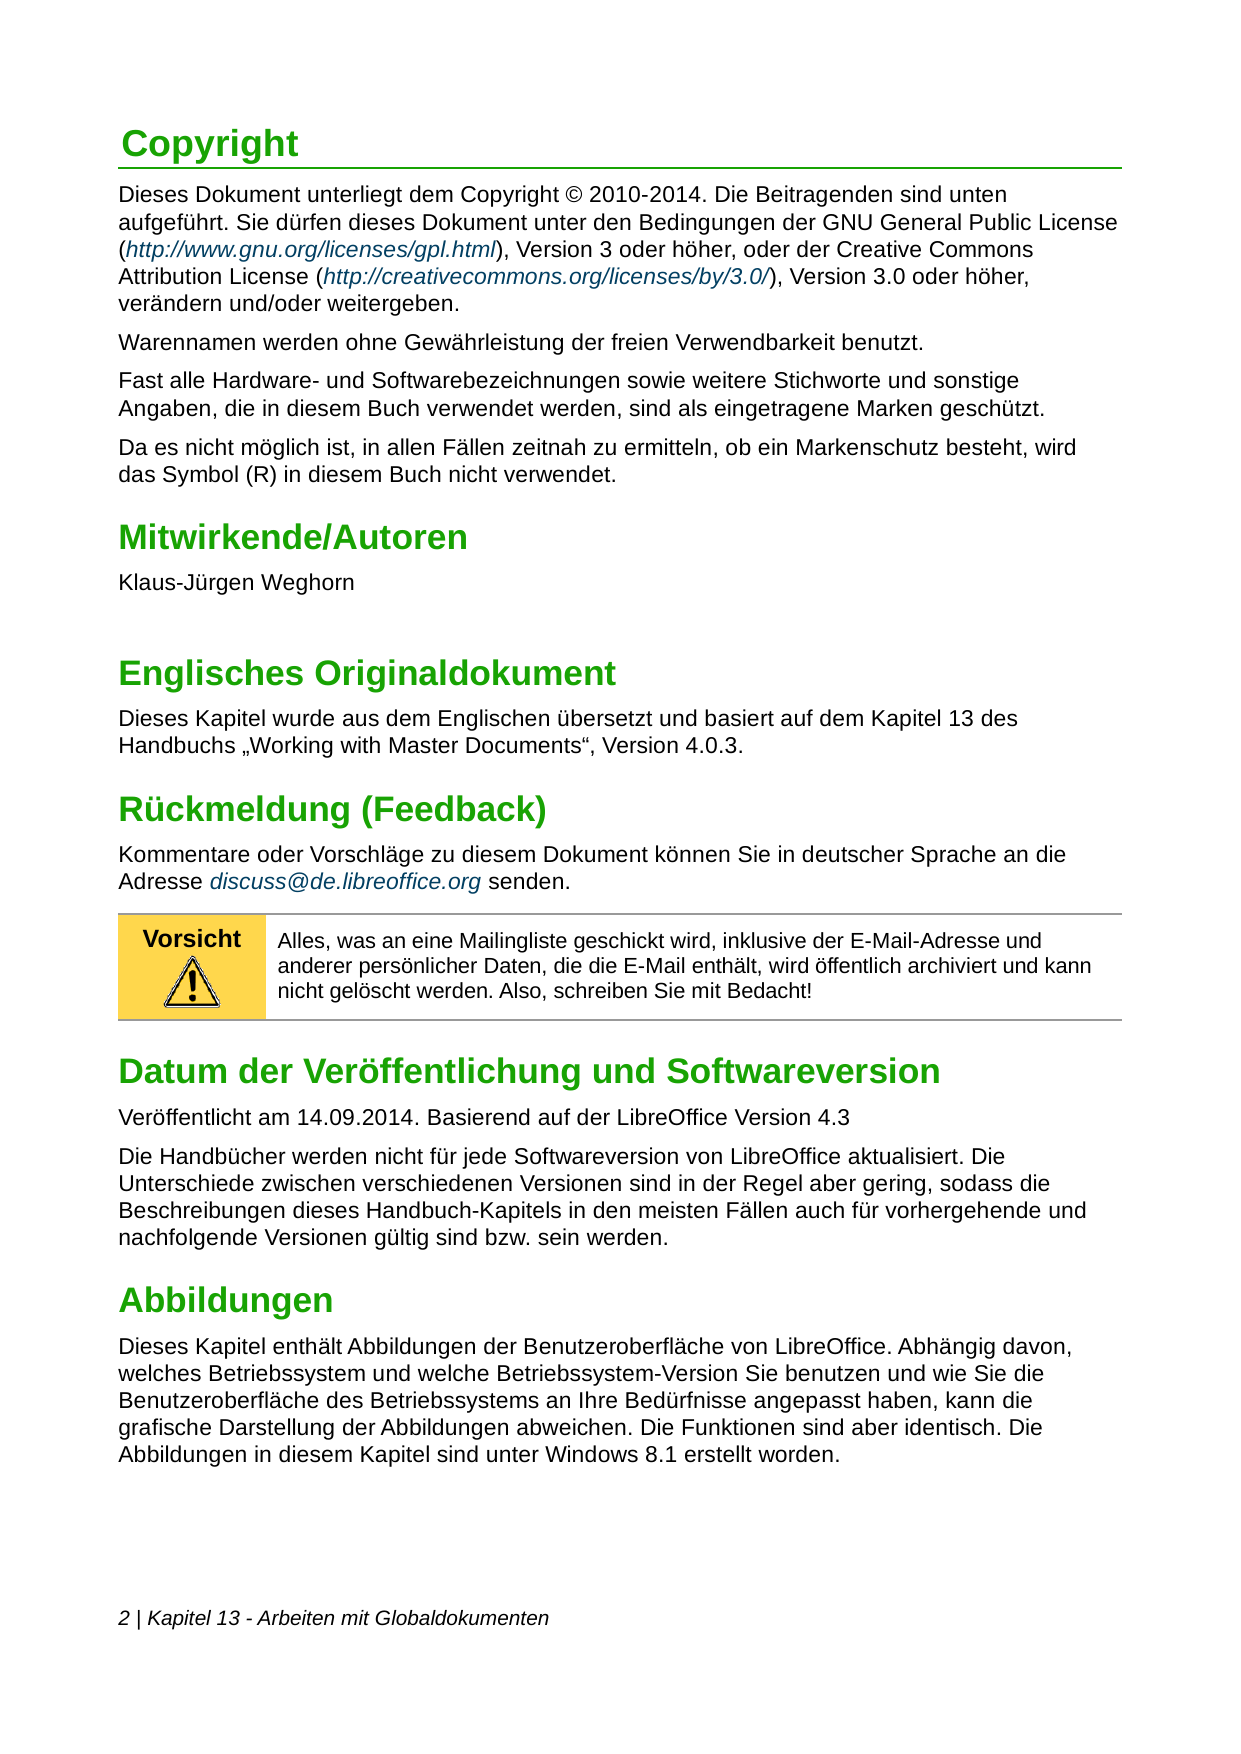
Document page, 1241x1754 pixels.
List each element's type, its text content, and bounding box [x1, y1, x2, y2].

table_header Vorsicht [118, 915, 266, 1019]
text Dieses Kapitel enthält Abbildungen der Benutzeroberfläche von LibreOffice. Abhängig davon, welches Betriebssystem und welche Betriebssystem-Version Sie benutzen und wie Sie die Benutzeroberfläche des Betriebssystems an Ihre Bedürfnisse angepasst haben, kann die grafische Darstellung der Abbildungen abweichen. Die Funktionen sind aber identisch. Die Abbildungen in diesem Kapitel sind unter Windows 8.1 erstellt worden. [118, 1332, 1122, 1467]
text Mitwirkende/Autoren [118, 516, 1122, 557]
picture [160, 952, 224, 1011]
text Warennamen werden ohne Gewährleistung der freien Verwendbarkeit benutzt. [118, 328, 1122, 355]
table_header Klaus-Jürgen Weghorn [118, 569, 453, 623]
text Copyright [118, 118, 1122, 167]
text Datum der Veröffentlichung und Softwareversion [118, 1051, 1122, 1091]
text Englisches Originaldokument [118, 652, 1122, 693]
text Rückmeldung (Feedback) [118, 788, 1122, 829]
table_header [453, 569, 787, 623]
text Da es nicht möglich ist, in allen Fällen zeitnah zu ermitteln, ob ein Markenschutz besteht, wird das Symbol (R) in diesem Buch nicht verwendet. [118, 433, 1122, 487]
text Die Handbücher werden nicht für jede Softwareversion von LibreOffice aktualisiert. Die Unterschiede zwischen verschiedenen Versionen sind in der Regel aber gering, sodass die Beschreibungen dieses Handbuch-Kapitels in den meisten Fällen auch für vorhergehende und nachfolgende Versionen gültig sind bzw. sein werden. [118, 1142, 1122, 1250]
text Dieses Kapitel wurde aus dem Englischen übersetzt und basiert auf dem Kapitel 13 des Handbuchs „Working with Master Documents“, Version 4.0.3. [118, 705, 1122, 759]
text Veröffentlicht am 14.09.2014. Basierend auf der LibreOffice Version 4.3 [118, 1103, 1122, 1130]
table_header Alles, was an eine Mailingliste geschickt wird, inklusive der E-Mail-Adresse und anderer persönlicher Daten, die die E-Mail enthält, wird öffentlich archiviert und kann nicht gelöscht werden. Also, schreiben Sie mit Bedacht! [266, 915, 1122, 1019]
text Kommentare oder Vorschläge zu diesem Dokument können Sie in deutscher Sprache an die Adresse discuss@de.libreoffice.org senden. [118, 841, 1122, 895]
text Abbildungen [118, 1280, 1122, 1320]
text Fast alle Hardware- und Softwarebezeichnungen sowie weitere Stichworte und sonstige Angaben, die in diesem Buch verwendet werden, sind als eingetragene Marken geschützt. [118, 367, 1122, 421]
text Dieses Dokument unterliegt dem Copyright © 2010-2014. Die Beitragenden sind unten aufgeführt. Sie dürfen dieses Dokument unter den Bedingungen der GNU General Public License (http://www.gnu.org/licenses/gpl.html), Version 3 oder höher, oder der Creative Commons Attribution License (http://creativecommons.org/licenses/by/3.0/), Version 3.0 oder höher, verändern und/oder weitergeben. [118, 181, 1122, 316]
table_header [788, 569, 1122, 623]
